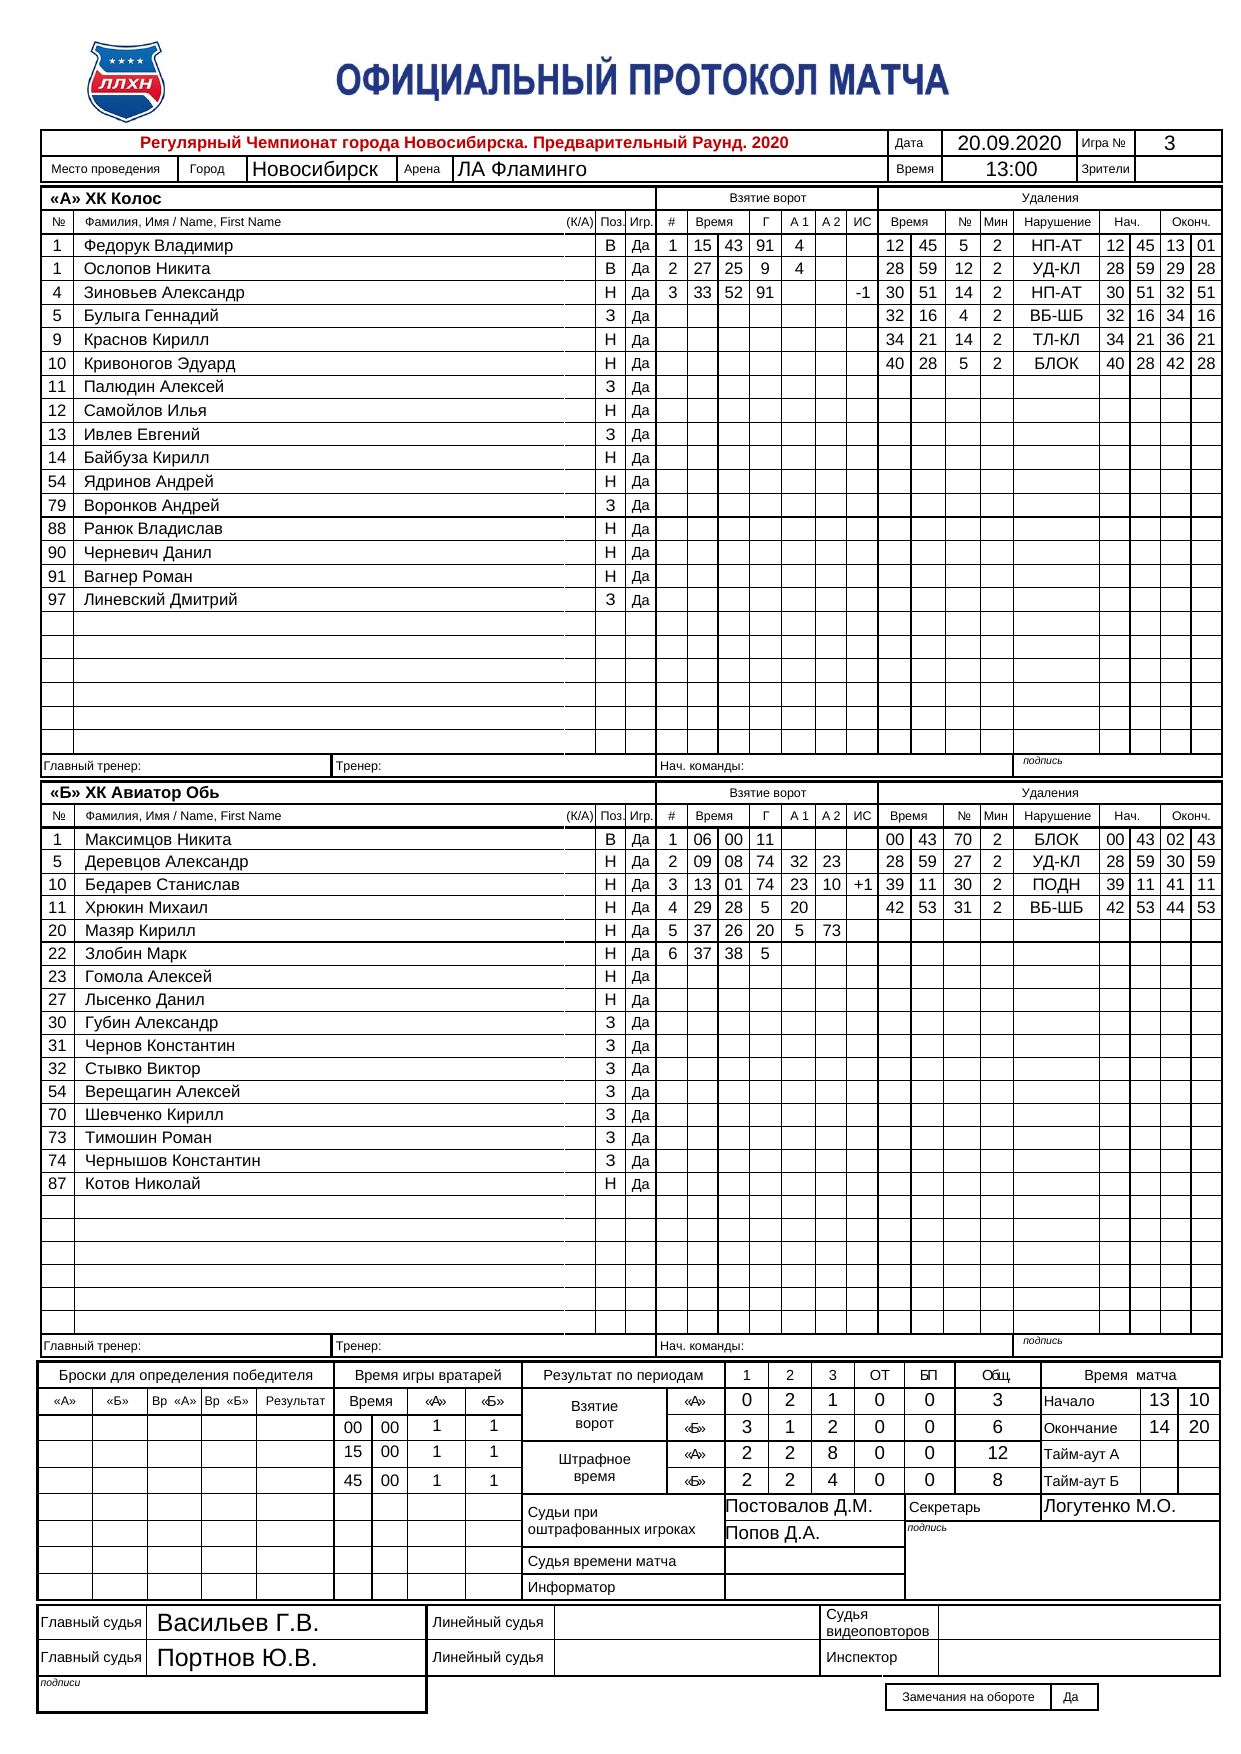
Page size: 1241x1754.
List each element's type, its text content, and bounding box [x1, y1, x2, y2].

table_cell [816, 352, 846, 374]
table_cell [373, 1547, 407, 1573]
table_cell [847, 1104, 877, 1126]
table_cell 53 [912, 896, 943, 918]
table_cell [782, 541, 815, 564]
table_cell [847, 235, 877, 256]
table_cell [782, 1219, 815, 1241]
table_cell Лысенко Данил [75, 989, 564, 1011]
table_cell [1161, 636, 1190, 658]
table_cell [688, 423, 717, 445]
table_cell [912, 1127, 943, 1149]
table_cell Время [688, 805, 749, 826]
table_cell З [596, 494, 625, 516]
table_cell [981, 1265, 1013, 1287]
table_cell Судья видеоповторов [821, 1606, 938, 1639]
table_cell 4 [812, 1468, 854, 1493]
table_cell Главный тренер: [42, 1335, 330, 1356]
table_cell [847, 305, 877, 327]
table_cell [565, 423, 595, 445]
table_cell [981, 446, 1013, 469]
table_cell [847, 1173, 877, 1195]
table_cell подпись [1014, 755, 1221, 776]
table_cell [847, 446, 877, 469]
table_cell Да [626, 943, 655, 964]
table_cell [847, 829, 877, 849]
table_cell [688, 1012, 717, 1033]
table_cell [719, 683, 749, 706]
table_cell [42, 730, 73, 753]
table_cell 59 [912, 850, 943, 872]
table_cell З [596, 1058, 625, 1079]
table_cell [1014, 1081, 1099, 1103]
table_cell 43 [1192, 829, 1221, 849]
table_cell [75, 1219, 564, 1241]
table_cell [688, 1081, 717, 1103]
table_cell Фамилия, Имя / Name, First Name [74, 211, 565, 233]
table_cell [688, 352, 717, 374]
table_cell Тренер: [333, 755, 655, 776]
table_cell [42, 612, 73, 634]
table_cell 00 [373, 1416, 407, 1440]
table_cell [596, 1311, 625, 1333]
table_cell «А» [39, 1389, 92, 1413]
table_cell 13 [42, 423, 73, 445]
table_cell [782, 494, 815, 516]
table_cell [879, 683, 910, 706]
table_cell [879, 1311, 910, 1333]
table_cell [981, 1219, 1013, 1241]
table_cell 5 [750, 943, 781, 964]
table_cell [1014, 494, 1099, 516]
table_cell [782, 399, 815, 422]
table_cell [657, 1150, 687, 1172]
table_cell Да [626, 257, 655, 280]
table_cell 1 [466, 1468, 521, 1493]
table_cell 2 [657, 850, 687, 872]
table_cell [719, 1104, 749, 1126]
table_cell [1192, 1219, 1221, 1241]
table_cell [879, 1104, 910, 1126]
table_cell [408, 1494, 465, 1520]
table_cell 33 [688, 281, 717, 303]
table_cell [847, 1035, 877, 1057]
table_cell [565, 683, 595, 706]
table_cell [257, 1441, 333, 1467]
table_cell [39, 1441, 92, 1467]
table_cell [944, 1311, 980, 1333]
table_cell [879, 588, 910, 611]
table_cell [1161, 1242, 1190, 1264]
table_cell 3 [726, 1415, 768, 1440]
table_header Время матча [1042, 1363, 1219, 1387]
table_cell [1014, 659, 1099, 682]
table_cell [847, 423, 877, 445]
table_header Броски для определения победителя [39, 1363, 333, 1387]
table_cell 13:00 [943, 157, 1076, 181]
table_cell [816, 636, 846, 658]
table_cell +1 [847, 874, 877, 895]
table_cell [1100, 966, 1129, 987]
table_cell [816, 399, 846, 422]
table_cell [1100, 565, 1129, 587]
table_cell 2 [981, 257, 1013, 280]
table_cell # [657, 211, 687, 233]
table_cell Да [626, 1058, 655, 1079]
table_cell [944, 1035, 980, 1057]
table_cell [626, 1219, 655, 1241]
table_cell [335, 1494, 371, 1520]
table_cell З [596, 1081, 625, 1103]
table_cell [782, 328, 815, 351]
table_cell [657, 494, 687, 516]
table_cell «Б » [466, 1389, 521, 1413]
table_cell [626, 659, 655, 682]
table_cell [555, 1640, 819, 1675]
table_cell [626, 1196, 655, 1218]
table_cell [1192, 518, 1221, 540]
table_cell [782, 1127, 815, 1149]
table_cell Оконч. [1161, 805, 1221, 826]
table_cell [981, 1288, 1013, 1310]
table_cell 90 [42, 541, 73, 564]
table_cell [782, 966, 815, 987]
table_cell [626, 1265, 655, 1287]
table_cell ЛА Фламинго [454, 157, 887, 181]
table_cell БЛОК [1014, 829, 1099, 849]
table_cell 16 [1131, 305, 1160, 327]
table_cell 28 [1131, 352, 1160, 374]
table_cell 0 [905, 1442, 954, 1467]
table_cell [657, 683, 687, 706]
table_cell [750, 1196, 781, 1218]
table_cell 59 [912, 257, 945, 280]
table_cell 16 [912, 305, 945, 327]
table_cell 27 [42, 989, 74, 1011]
table_cell 1 [408, 1468, 465, 1493]
table_cell [1161, 565, 1190, 587]
table_cell [816, 423, 846, 445]
table_cell [1014, 376, 1099, 398]
table_cell 34 [1100, 328, 1129, 351]
table_cell [981, 1311, 1013, 1333]
table_cell Инспектор [821, 1640, 938, 1675]
table_cell [1161, 1196, 1190, 1218]
table_cell [1100, 1081, 1129, 1103]
table_cell 5 [750, 896, 781, 918]
table_header Замечания на обороте [887, 1685, 1050, 1709]
table_cell [202, 1521, 256, 1546]
table_header БП [905, 1363, 954, 1387]
table_cell [1192, 376, 1221, 398]
table_cell Максимцов Никита [75, 829, 564, 849]
table_cell Н [596, 281, 625, 303]
table_header 3 [1136, 131, 1221, 155]
table_cell подписи [39, 1677, 425, 1711]
table_cell [981, 943, 1013, 964]
table_cell [879, 1127, 910, 1149]
table_cell [750, 328, 781, 351]
table_cell [1131, 1265, 1160, 1287]
table_cell [39, 1416, 92, 1440]
table_cell [879, 612, 910, 634]
table_cell [981, 966, 1013, 987]
table_cell [1014, 1150, 1099, 1172]
table_cell [879, 943, 910, 964]
table_cell [981, 494, 1013, 516]
table_cell [816, 257, 846, 280]
table_cell [93, 1494, 147, 1520]
table_cell [565, 636, 595, 658]
table_cell [1192, 1173, 1221, 1195]
table_cell [879, 1081, 910, 1103]
table_cell Судьи при оштрафованных игроках [523, 1495, 724, 1546]
table_cell [883, 1677, 1220, 1681]
table_cell [912, 683, 945, 706]
table_cell [816, 1196, 846, 1218]
table_cell 1 [657, 829, 687, 849]
table_cell [816, 829, 846, 849]
table_cell 39 [1100, 874, 1129, 895]
table_cell [1100, 1058, 1129, 1079]
table_cell [1192, 565, 1221, 587]
table_cell [1192, 730, 1221, 753]
table_cell [688, 1242, 717, 1264]
table_cell [148, 1468, 201, 1493]
table_header Удаления [879, 783, 1221, 803]
table_cell 1 [657, 235, 687, 256]
table_cell [782, 943, 815, 964]
table_cell [565, 376, 595, 398]
table_cell 51 [1131, 281, 1160, 303]
table_cell Злобин Марк [75, 943, 564, 964]
table_cell [750, 1150, 781, 1172]
table_cell 29 [688, 896, 717, 918]
table_cell [596, 683, 625, 706]
table_cell [750, 1081, 781, 1103]
table_cell [202, 1547, 256, 1573]
table_cell [93, 1468, 147, 1493]
table_cell Тайм-аут Б [1042, 1468, 1140, 1493]
table_cell [944, 1127, 980, 1149]
table_header Взятие ворот [657, 783, 877, 803]
table_cell Н [596, 399, 625, 422]
table_cell [750, 966, 781, 987]
table_cell Хрюкин Михаил [75, 896, 564, 918]
table_cell [657, 588, 687, 611]
table_cell [688, 1035, 717, 1057]
table_cell [688, 470, 717, 493]
table_cell 12 [946, 257, 980, 280]
table_cell [816, 281, 846, 303]
table_cell 5 [946, 235, 980, 256]
table_cell [719, 305, 749, 327]
table_cell 13 [688, 874, 717, 895]
table_cell [688, 446, 717, 469]
table_cell [981, 541, 1013, 564]
table_cell [1100, 588, 1129, 611]
table_cell [565, 305, 595, 327]
table_cell [1161, 1265, 1190, 1287]
table_header 3 [812, 1363, 854, 1387]
table_cell [912, 1150, 943, 1172]
table_cell [912, 518, 945, 540]
table_cell [1161, 1104, 1190, 1126]
table_cell [75, 1288, 564, 1310]
table_cell [912, 565, 945, 587]
table_cell 2 [981, 829, 1013, 849]
table_cell 21 [912, 328, 945, 351]
table_cell [1014, 943, 1099, 964]
table_cell 08 [719, 850, 749, 872]
table_cell [42, 1196, 74, 1218]
table_cell [944, 1219, 980, 1241]
table_cell Нач. [1100, 211, 1160, 233]
table_cell Место проведения [42, 157, 177, 181]
table_cell 8 [812, 1442, 854, 1467]
table_cell [816, 1127, 846, 1149]
table_cell [719, 730, 749, 753]
table_cell [719, 1196, 749, 1218]
table_cell [879, 446, 910, 469]
table_cell Тимошин Роман [75, 1127, 564, 1149]
table_cell [879, 1242, 910, 1264]
table_cell [596, 659, 625, 682]
table_cell [75, 1242, 564, 1264]
table_cell [912, 1012, 943, 1033]
table_cell [688, 494, 717, 516]
table_cell 5 [42, 305, 73, 327]
table_cell [1100, 1012, 1129, 1033]
table_cell [912, 1196, 943, 1218]
table_cell «А» [668, 1442, 724, 1467]
table_cell [944, 943, 980, 964]
table_cell [939, 1640, 1219, 1675]
table_cell [1131, 989, 1160, 1011]
table_cell Время [688, 211, 749, 233]
table_cell [879, 659, 910, 682]
table_cell 2 [981, 352, 1013, 374]
table_cell [912, 612, 945, 634]
table_cell 91 [750, 281, 781, 303]
table_cell [816, 730, 846, 753]
table_cell Да [626, 518, 655, 540]
table_cell [1161, 612, 1190, 634]
table_cell 2 [981, 328, 1013, 351]
table_cell [879, 730, 910, 753]
table_cell [912, 636, 945, 658]
table_cell [1100, 989, 1129, 1011]
table_cell [688, 1104, 717, 1126]
table_cell 54 [42, 470, 73, 493]
table_cell [816, 612, 846, 634]
table_cell [1014, 565, 1099, 587]
table_cell [626, 612, 655, 634]
table_cell [688, 376, 717, 398]
table_cell [1131, 565, 1160, 587]
table_cell [782, 518, 815, 540]
table_cell 5 [657, 920, 687, 941]
table_cell [335, 1574, 371, 1599]
table_cell [946, 565, 980, 587]
table_cell Оконч. [1161, 211, 1221, 233]
table_cell [782, 707, 815, 729]
table_cell [912, 659, 945, 682]
table_cell [782, 1311, 815, 1333]
table_cell 10 [42, 352, 73, 374]
table_cell 70 [42, 1104, 74, 1126]
table_cell В [596, 257, 625, 280]
table_cell 2 [981, 305, 1013, 327]
table_header Регулярный Чемпионат города Новосибирска. Предварительный Раунд. 2020 [42, 131, 887, 155]
table_cell [1161, 943, 1190, 964]
table_cell [1192, 659, 1221, 682]
table_cell [946, 612, 980, 634]
table_cell [816, 1035, 846, 1057]
table_cell [847, 966, 877, 987]
table_cell 10 [42, 874, 74, 895]
table_cell [719, 494, 749, 516]
table_cell Да [626, 829, 655, 849]
table_cell [981, 1058, 1013, 1079]
table_cell [1131, 920, 1160, 941]
table_cell [1099, 1682, 1220, 1711]
table_cell 3 [657, 874, 687, 895]
table_cell [1014, 730, 1099, 753]
table_cell [847, 399, 877, 422]
table_cell 51 [912, 281, 945, 303]
table_cell [408, 1574, 465, 1599]
table_cell [1131, 1311, 1160, 1333]
table_cell [1131, 446, 1160, 469]
table_cell Да [626, 1150, 655, 1172]
table_header Результат по периодам [523, 1363, 724, 1387]
table_cell [373, 1574, 407, 1599]
table_cell [596, 1219, 625, 1241]
table_cell [719, 399, 749, 422]
table_cell 28 [912, 352, 945, 374]
table_cell [912, 376, 945, 398]
table_cell 11 [42, 896, 74, 918]
table_cell [1100, 1173, 1129, 1195]
table_cell [466, 1547, 521, 1573]
table_cell [565, 659, 595, 682]
table_cell 6 [956, 1415, 1040, 1440]
table_cell Гомола Алексей [75, 966, 564, 987]
table_cell [750, 518, 781, 540]
table_cell [981, 659, 1013, 682]
table_cell Н [596, 966, 625, 987]
table_cell [981, 730, 1013, 753]
table_cell Время [879, 211, 945, 233]
table_cell [1141, 1468, 1177, 1493]
table_cell «А» [668, 1389, 724, 1413]
table_cell [1192, 494, 1221, 516]
table_cell [1014, 1058, 1099, 1079]
table_cell Тренер: [333, 1335, 655, 1356]
table_cell ВБ-ШБ [1014, 305, 1099, 327]
table_cell [1014, 541, 1099, 564]
table_cell [847, 1150, 877, 1172]
table_cell 37 [688, 920, 717, 941]
table_cell [93, 1547, 147, 1573]
table_cell З [596, 423, 625, 445]
table_cell Стывко Виктор [75, 1058, 564, 1079]
table_cell 4 [782, 235, 815, 256]
table_cell 23 [816, 850, 846, 872]
table_cell [565, 399, 595, 422]
table_cell [912, 1058, 943, 1079]
table_cell Г [750, 211, 781, 233]
table_cell [944, 1288, 980, 1310]
table_cell [148, 1416, 201, 1440]
table_cell [626, 1288, 655, 1310]
table_header Взятие ворот [657, 188, 877, 209]
table_cell [946, 446, 980, 469]
table_cell [596, 1265, 625, 1287]
table_cell 12 [879, 235, 910, 256]
table_cell [565, 328, 595, 351]
table_cell 97 [42, 588, 73, 611]
table_cell [847, 470, 877, 493]
table_header «А» ХК Колос [42, 188, 655, 209]
table_cell Мин [981, 211, 1013, 233]
table_cell [1192, 588, 1221, 611]
table_cell [1161, 1173, 1190, 1195]
table_cell [257, 1416, 333, 1440]
table_cell [981, 518, 1013, 540]
table_cell 13 [1161, 235, 1190, 256]
table_cell 87 [42, 1173, 74, 1195]
table_cell [719, 1288, 749, 1310]
table_cell [1161, 966, 1190, 987]
table_cell 22 [42, 943, 74, 964]
table_cell [148, 1547, 201, 1573]
table_cell [944, 989, 980, 1011]
table_cell 28 [1100, 257, 1129, 280]
table_cell 1 [769, 1415, 811, 1440]
table_cell [1161, 1219, 1190, 1241]
table_cell 37 [688, 943, 717, 964]
table_cell [565, 565, 595, 587]
table_cell 0 [905, 1415, 954, 1440]
table_cell Деревцов Александр [75, 850, 564, 872]
table_cell Зиновьев Александр [74, 281, 564, 303]
table_cell А 2 [816, 211, 846, 233]
table_cell [847, 1058, 877, 1079]
table_cell Взятие ворот [523, 1389, 666, 1440]
table_cell Да [626, 1127, 655, 1149]
table_cell Федорук Владимир [74, 235, 564, 256]
table_cell Н [596, 446, 625, 469]
table_cell З [596, 1104, 625, 1126]
table_cell 0 [905, 1468, 954, 1493]
table_cell [688, 399, 717, 422]
table_cell [750, 1242, 781, 1264]
table_cell [1131, 399, 1160, 422]
table_cell [1179, 1468, 1219, 1493]
table_cell [565, 1150, 595, 1172]
table_cell [1100, 1219, 1129, 1241]
table_cell Нач. команды: [657, 1335, 1012, 1356]
table_cell [981, 1104, 1013, 1126]
table_cell Главный судья [39, 1606, 146, 1639]
table_cell [565, 541, 595, 564]
table_cell [1161, 1127, 1190, 1149]
table_cell [148, 1521, 201, 1546]
table_cell [782, 1150, 815, 1172]
table_cell «А» [408, 1389, 465, 1413]
table_cell 9 [750, 257, 781, 280]
table_cell [688, 565, 717, 587]
table_cell [1014, 423, 1099, 445]
table_cell [847, 730, 877, 753]
table_cell [750, 352, 781, 374]
table_cell [912, 1311, 943, 1333]
table_cell [782, 281, 815, 303]
table_cell [408, 1547, 465, 1573]
table_cell [657, 989, 687, 1011]
table_cell [1161, 707, 1190, 729]
table_cell 2 [769, 1389, 811, 1413]
table_cell [657, 470, 687, 493]
table_cell [257, 1494, 333, 1520]
table_cell 59 [1192, 850, 1221, 872]
table_cell Н [596, 989, 625, 1011]
table_cell 0 [855, 1415, 904, 1440]
table_cell [1100, 707, 1129, 729]
table_cell 1 [42, 257, 73, 280]
table_cell [816, 1311, 846, 1333]
table_cell Нач. [1100, 805, 1160, 826]
table_cell [257, 1521, 333, 1546]
table_cell 00 [373, 1468, 407, 1493]
table_cell [1192, 1288, 1221, 1310]
table_cell [944, 1242, 980, 1264]
table_cell [688, 707, 717, 729]
table_cell [847, 850, 877, 872]
table_cell Да [626, 989, 655, 1011]
table_cell [1100, 920, 1129, 941]
table_cell [565, 920, 595, 941]
table_cell УД-КЛ [1014, 257, 1099, 280]
table_cell [946, 636, 980, 658]
table_cell [1014, 707, 1099, 729]
table_cell [1161, 446, 1190, 469]
table_cell [750, 1012, 781, 1033]
table_cell [879, 1265, 910, 1287]
table_cell [750, 305, 781, 327]
table_cell Логутенко М.О. [1042, 1495, 1219, 1520]
table_cell 15 [688, 235, 717, 256]
table_cell [981, 612, 1013, 634]
table_cell [719, 1219, 749, 1241]
table_cell [1131, 1150, 1160, 1172]
table_cell [148, 1574, 201, 1599]
table_cell (К/А) [565, 211, 595, 233]
table_cell [816, 565, 846, 587]
table_cell [782, 588, 815, 611]
table_cell [912, 446, 945, 469]
table_cell [688, 328, 717, 351]
table_cell [912, 588, 945, 611]
table_cell [750, 446, 781, 469]
table_cell 3 [956, 1389, 1040, 1413]
table_cell [74, 636, 564, 658]
table_cell № [42, 211, 73, 233]
table_cell 13 [1141, 1389, 1177, 1413]
table_cell 20 [750, 920, 781, 941]
table_cell Н [596, 920, 625, 941]
table_cell [719, 565, 749, 587]
table_cell Н [596, 896, 625, 918]
table_cell [1100, 399, 1129, 422]
table_cell [1100, 423, 1129, 445]
table_cell № [42, 805, 74, 826]
table_cell 20 [42, 920, 74, 941]
table_cell Да [626, 328, 655, 351]
table_cell Время [879, 805, 943, 826]
table_cell УД-КЛ [1014, 850, 1099, 872]
table_cell Да [626, 352, 655, 374]
table_cell [657, 1288, 687, 1310]
table_cell Н [596, 518, 625, 540]
table_cell [1192, 1035, 1221, 1057]
table_cell [1100, 446, 1129, 469]
table_cell [879, 376, 910, 398]
table_cell [565, 494, 595, 516]
table_cell [39, 1468, 92, 1493]
table_cell 2 [726, 1468, 768, 1493]
table_cell [1100, 494, 1129, 516]
table_cell 31 [42, 1035, 74, 1057]
table_cell [1131, 1288, 1160, 1310]
table_cell 16 [1192, 305, 1221, 327]
table_cell [657, 966, 687, 987]
table_cell 00 [879, 829, 910, 849]
table_cell Котов Николай [75, 1173, 564, 1195]
table_cell [1100, 470, 1129, 493]
table_cell Нач. команды: [657, 755, 1012, 776]
table_cell Палюдин Алексей [74, 376, 564, 398]
table_cell [879, 518, 910, 540]
table_cell Линейный судья [428, 1606, 554, 1639]
table_cell [1192, 423, 1221, 445]
table_cell [1161, 588, 1190, 611]
table_cell [657, 565, 687, 587]
table_cell [565, 352, 595, 374]
table_cell [847, 659, 877, 682]
table_cell 27 [688, 257, 717, 280]
table_cell 2 [981, 281, 1013, 303]
table_cell Н [596, 352, 625, 374]
table_cell [1014, 1104, 1099, 1126]
table_cell [847, 565, 877, 587]
table_cell Попов Д.А. [726, 1521, 904, 1546]
table_cell [596, 1288, 625, 1310]
table_cell [750, 588, 781, 611]
table_cell [816, 1150, 846, 1172]
table_cell [565, 1311, 595, 1333]
table_cell 28 [879, 257, 910, 280]
table_cell [688, 541, 717, 564]
table_cell [657, 1265, 687, 1287]
table_cell Н [596, 565, 625, 587]
table_cell [688, 1311, 717, 1333]
table_cell Штрафное время [523, 1442, 666, 1493]
table_cell Да [626, 1035, 655, 1057]
table_cell 53 [1192, 896, 1221, 918]
table_cell 20 [1179, 1415, 1219, 1440]
table_cell [750, 423, 781, 445]
table_cell 1 [408, 1441, 465, 1467]
table_cell [879, 1035, 910, 1057]
table_cell [750, 1219, 781, 1241]
table_cell [1136, 157, 1221, 181]
table_cell [1100, 1265, 1129, 1287]
table_cell [816, 1081, 846, 1103]
table_cell 11 [750, 829, 781, 849]
table_cell [981, 683, 1013, 706]
table_cell [596, 636, 625, 658]
table_cell Фамилия, Имя / Name, First Name [75, 805, 565, 826]
table_cell [750, 1127, 781, 1149]
table_cell [42, 1242, 74, 1264]
table_cell [1192, 1127, 1221, 1149]
table_cell 5 [782, 920, 815, 941]
table_cell [1161, 399, 1190, 422]
table_cell [1014, 446, 1099, 469]
table_cell [981, 1150, 1013, 1172]
table_cell [1192, 1081, 1221, 1103]
table_cell ПОДН [1014, 874, 1099, 895]
table_cell [657, 305, 687, 327]
table_cell Самойлов Илья [74, 399, 564, 422]
table_cell 6 [657, 943, 687, 964]
table_cell [719, 1173, 749, 1195]
table_cell [946, 399, 980, 422]
table_cell [981, 1242, 1013, 1264]
table_cell [1131, 1242, 1160, 1264]
table_cell [75, 1196, 564, 1218]
table_cell [657, 612, 687, 634]
table_cell [1131, 659, 1160, 682]
table_cell 2 [981, 235, 1013, 256]
table_cell [719, 446, 749, 469]
table_cell [847, 1288, 877, 1310]
table_cell Ослопов Никита [74, 257, 564, 280]
table_cell 23 [782, 874, 815, 895]
table_cell [782, 1081, 815, 1103]
table_cell [596, 1196, 625, 1218]
table_header Общ. [956, 1363, 1040, 1387]
table_cell [944, 1196, 980, 1218]
table_cell [74, 659, 564, 682]
table_cell [782, 1196, 815, 1218]
table_cell [657, 352, 687, 374]
table_cell 54 [42, 1081, 74, 1103]
table_cell [688, 305, 717, 327]
table_cell [782, 730, 815, 753]
table_cell [688, 1196, 717, 1218]
table_cell [1131, 1219, 1160, 1241]
table_cell [981, 1035, 1013, 1057]
table_cell [565, 829, 595, 849]
table_cell [565, 1219, 595, 1241]
table_cell -1 [847, 281, 877, 303]
table_cell [1014, 1173, 1099, 1195]
table_cell Губин Александр [75, 1012, 564, 1033]
table_cell 21 [1131, 328, 1160, 351]
table_cell [1131, 518, 1160, 540]
table_cell [981, 989, 1013, 1011]
table_cell [946, 518, 980, 540]
table_cell [782, 1035, 815, 1057]
table_cell 43 [719, 235, 749, 256]
table_cell [688, 659, 717, 682]
table_cell [719, 541, 749, 564]
table_cell [626, 707, 655, 729]
table_cell [657, 1219, 687, 1241]
table_cell [688, 1173, 717, 1195]
table_cell [816, 446, 846, 469]
table_cell Байбуза Кирилл [74, 446, 564, 469]
table_cell [847, 683, 877, 706]
table_cell [1100, 1127, 1129, 1149]
table_cell [565, 588, 595, 611]
table_cell [719, 470, 749, 493]
table_cell [148, 1441, 201, 1467]
table_cell Да [626, 494, 655, 516]
table_cell [879, 1196, 910, 1218]
table_cell 10 [1179, 1389, 1219, 1413]
table_cell [1131, 423, 1160, 445]
table_cell 00 [373, 1441, 407, 1467]
table_cell [565, 1265, 595, 1287]
table_cell [816, 588, 846, 611]
table_cell [1161, 423, 1190, 445]
table_cell НП-АТ [1014, 235, 1099, 256]
table_cell [847, 943, 877, 964]
table_cell [847, 518, 877, 540]
table_cell [719, 612, 749, 634]
table_cell [657, 446, 687, 469]
table_cell [816, 989, 846, 1011]
table_cell [1100, 612, 1129, 634]
table_cell [912, 730, 945, 753]
table_cell Н [596, 1173, 625, 1195]
table_cell 0 [855, 1389, 904, 1413]
table_cell [1131, 612, 1160, 634]
table_cell 32 [1161, 281, 1190, 303]
table_cell [879, 399, 910, 422]
table_cell [719, 352, 749, 374]
table_cell [657, 1104, 687, 1126]
table_cell [847, 989, 877, 1011]
table_cell [1100, 1242, 1129, 1264]
table_cell [719, 636, 749, 658]
table_cell [750, 494, 781, 516]
table_cell [879, 707, 910, 729]
table_cell [1131, 1127, 1160, 1149]
table_cell [847, 376, 877, 398]
table_cell Черневич Данил [74, 541, 564, 564]
table_cell [1014, 1219, 1099, 1241]
table_cell [816, 1219, 846, 1241]
table_cell [879, 470, 910, 493]
table_cell [1100, 1035, 1129, 1057]
table_cell [816, 328, 846, 351]
table_cell Главный тренер: [42, 755, 330, 776]
table_cell [565, 257, 595, 280]
table_cell Да [626, 1104, 655, 1126]
table_cell Ивлев Евгений [74, 423, 564, 445]
table_cell [1100, 730, 1129, 753]
table_cell [981, 1127, 1013, 1149]
table_cell Булыга Геннадий [74, 305, 564, 327]
table_cell 73 [816, 920, 846, 941]
table_cell [879, 989, 910, 1011]
table_cell [944, 1150, 980, 1172]
table_cell [750, 730, 781, 753]
table_cell [565, 1035, 595, 1057]
table_cell 74 [750, 874, 781, 895]
table_cell [657, 518, 687, 540]
table_cell 40 [879, 352, 910, 374]
table_cell Постовалов Д.М. [726, 1495, 904, 1520]
table_cell [719, 1265, 749, 1287]
table_cell 12 [956, 1442, 1040, 1467]
table_cell 21 [1192, 328, 1221, 351]
table_cell [148, 1494, 201, 1520]
table_cell [946, 423, 980, 445]
table_cell [1100, 683, 1129, 706]
table_cell 30 [1100, 281, 1129, 303]
table_cell З [596, 1150, 625, 1172]
table_cell [750, 1288, 781, 1310]
table_cell [1014, 683, 1099, 706]
table_cell Бедарев Станислав [75, 874, 564, 895]
table_cell [565, 446, 595, 469]
table_cell [335, 1521, 371, 1546]
table_cell Да [626, 896, 655, 918]
table_cell [657, 1311, 687, 1333]
table_cell Краснов Кирилл [74, 328, 564, 351]
table_cell [981, 1196, 1013, 1218]
table_cell 4 [657, 896, 687, 918]
table_cell «Б» [93, 1389, 147, 1413]
table_cell Ядринов Андрей [74, 470, 564, 493]
table_cell Ранюк Владислав [74, 518, 564, 540]
table_cell [1100, 1196, 1129, 1218]
table_cell [879, 1150, 910, 1172]
table_cell [981, 423, 1013, 445]
table_cell Линевский Дмитрий [74, 588, 564, 611]
table_cell [719, 707, 749, 729]
table_cell [93, 1416, 147, 1440]
table_cell 34 [879, 328, 910, 351]
table_cell [657, 328, 687, 351]
table_cell Да [626, 920, 655, 941]
table_cell [42, 683, 73, 706]
table_header 20.09.2020 [943, 131, 1076, 155]
table_cell [816, 1012, 846, 1033]
table_cell [1141, 1441, 1177, 1467]
table_cell [1131, 683, 1160, 706]
table_cell [750, 612, 781, 634]
table_cell [719, 989, 749, 1011]
table_cell [879, 1219, 910, 1241]
table_cell [1161, 1081, 1190, 1103]
table_cell Да [626, 966, 655, 987]
table_cell [1192, 541, 1221, 564]
table_cell [466, 1574, 521, 1599]
table_cell [1192, 1196, 1221, 1218]
table_cell [1161, 470, 1190, 493]
table_cell [93, 1441, 147, 1467]
table_cell Новосибирск [248, 157, 396, 181]
table_cell 2 [657, 257, 687, 280]
table_cell [466, 1521, 521, 1546]
table_cell [946, 588, 980, 611]
table_cell 14 [946, 328, 980, 351]
table_cell [39, 1574, 92, 1599]
table_cell 42 [1100, 896, 1129, 918]
table_cell [688, 1219, 717, 1241]
table_cell Н [596, 943, 625, 964]
table_cell [1014, 1127, 1099, 1149]
table_cell 1 [408, 1416, 465, 1440]
table_cell [657, 1196, 687, 1218]
table_cell Н [596, 850, 625, 872]
table_cell [1192, 399, 1221, 422]
table_cell Тайм-аут А [1042, 1441, 1140, 1467]
table_cell [1014, 1288, 1099, 1310]
table_cell [202, 1441, 256, 1467]
table_cell З [596, 1127, 625, 1149]
table_cell [750, 989, 781, 1011]
table_cell [1192, 1104, 1221, 1126]
table_cell 11 [1131, 874, 1160, 895]
table_cell 14 [946, 281, 980, 303]
table_cell [657, 541, 687, 564]
table_cell [912, 707, 945, 729]
table_cell [750, 659, 781, 682]
table_cell [719, 588, 749, 611]
table_cell [42, 636, 73, 658]
table_cell Вр «А» [148, 1389, 201, 1413]
table_cell [981, 920, 1013, 941]
table_cell Н [596, 328, 625, 351]
table_cell 32 [1100, 305, 1129, 327]
table_cell [981, 376, 1013, 398]
table_cell [1131, 1173, 1160, 1195]
table_cell [1192, 1012, 1221, 1033]
table_cell [565, 1058, 595, 1079]
table_cell 30 [1161, 850, 1190, 872]
table_cell З [596, 588, 625, 611]
table_cell Портнов Ю.В. [147, 1640, 425, 1675]
table_cell [1131, 730, 1160, 753]
table_cell Игр. [626, 211, 655, 233]
table_cell [1179, 1441, 1219, 1467]
table_cell 40 [1100, 352, 1129, 374]
table_cell [1131, 966, 1160, 987]
table_cell Главный судья [39, 1640, 146, 1675]
table_cell [1014, 966, 1099, 987]
table_cell 51 [1192, 281, 1221, 303]
table_cell [688, 612, 717, 634]
table_cell [912, 1288, 943, 1310]
table_cell Да [626, 874, 655, 895]
table_cell [912, 1242, 943, 1264]
table_cell [719, 1012, 749, 1033]
table_cell [912, 1081, 943, 1103]
table_cell З [596, 376, 625, 398]
table_cell 88 [42, 518, 73, 540]
table_cell [688, 1288, 717, 1310]
table_cell [596, 707, 625, 729]
table_cell подпись [1014, 1335, 1221, 1356]
table_cell [1100, 1104, 1129, 1126]
table_cell [565, 1242, 595, 1264]
table_cell [688, 989, 717, 1011]
table_cell [42, 659, 73, 682]
table_cell 20 [782, 896, 815, 918]
table_cell 28 [719, 896, 749, 918]
table_cell 1 [466, 1416, 521, 1440]
table_cell [1161, 659, 1190, 682]
table_cell А 1 [782, 211, 815, 233]
table_cell [596, 1242, 625, 1264]
table_cell [1014, 1012, 1099, 1033]
table_cell [847, 1081, 877, 1103]
table_cell 38 [719, 943, 749, 964]
table_cell [1014, 636, 1099, 658]
table_cell [816, 376, 846, 398]
table_cell 32 [782, 850, 815, 872]
table_cell [912, 1265, 943, 1287]
table_cell Да [626, 850, 655, 872]
table_cell Игр. [626, 805, 655, 826]
table_cell [750, 470, 781, 493]
table_cell В [596, 235, 625, 256]
table_cell [1161, 683, 1190, 706]
table_cell [944, 966, 980, 987]
table_cell [657, 730, 687, 753]
table_cell [719, 1150, 749, 1172]
table_cell Чернышов Константин [75, 1150, 564, 1172]
table_cell [565, 707, 595, 729]
table_cell [912, 494, 945, 516]
table_cell [1192, 989, 1221, 1011]
table_cell [816, 896, 846, 918]
table_cell [912, 1173, 943, 1195]
table_cell Да [626, 470, 655, 493]
table_cell [782, 636, 815, 658]
table_cell [782, 659, 815, 682]
table_cell [1131, 707, 1160, 729]
table_cell [816, 659, 846, 682]
table_cell 36 [1161, 328, 1190, 351]
table_cell [657, 1035, 687, 1057]
table_cell [688, 636, 717, 658]
table_cell [565, 943, 595, 964]
table_cell [782, 989, 815, 1011]
table_cell [1014, 399, 1099, 422]
table_cell [428, 1677, 882, 1711]
table_cell 91 [750, 235, 781, 256]
table_cell Да [626, 305, 655, 327]
table_cell [912, 399, 945, 422]
table_cell Информатор [523, 1575, 724, 1599]
table_cell [879, 423, 910, 445]
table_cell [1161, 494, 1190, 516]
table_cell Вагнер Роман [74, 565, 564, 587]
table_cell 5 [42, 850, 74, 872]
table_cell 74 [42, 1150, 74, 1172]
table_cell 45 [912, 235, 945, 256]
table_cell [750, 1173, 781, 1195]
table_cell [782, 1173, 815, 1195]
table_cell [688, 730, 717, 753]
table_cell [565, 1081, 595, 1103]
table_cell [782, 305, 815, 327]
table_cell [847, 1242, 877, 1264]
table_cell Да [626, 588, 655, 611]
table_cell [782, 423, 815, 445]
table_cell [719, 659, 749, 682]
table_cell [626, 1242, 655, 1264]
table_cell [1192, 446, 1221, 469]
table_cell Кривоногов Эдуард [74, 352, 564, 374]
table_cell 4 [42, 281, 73, 303]
table_cell [847, 352, 877, 374]
table_cell [1014, 1196, 1099, 1218]
table_cell [879, 920, 910, 941]
table_cell [1161, 1311, 1190, 1333]
table_cell Нарушение [1014, 211, 1099, 233]
table_cell [42, 1219, 74, 1241]
table_cell [981, 588, 1013, 611]
table_cell 29 [1161, 257, 1190, 280]
table_cell 23 [42, 966, 74, 987]
table_cell 10 [816, 874, 846, 895]
table_cell [981, 707, 1013, 729]
table_cell 43 [912, 829, 943, 849]
table_cell [657, 659, 687, 682]
table_cell Мазяр Кирилл [75, 920, 564, 941]
table_cell 0 [726, 1389, 768, 1413]
table_cell [816, 235, 846, 256]
table_cell [74, 730, 564, 753]
table_cell [879, 966, 910, 987]
table_cell [1131, 1058, 1160, 1079]
table_cell Н [596, 541, 625, 564]
table_cell [981, 565, 1013, 587]
table_cell [847, 920, 877, 941]
table_cell [42, 707, 73, 729]
table_cell [816, 1104, 846, 1126]
table_cell 01 [1192, 235, 1221, 256]
table_cell [750, 683, 781, 706]
table_cell 06 [688, 829, 717, 849]
table_cell [1161, 1012, 1190, 1033]
table_cell 11 [912, 874, 943, 895]
table_cell [782, 565, 815, 587]
table_cell [879, 1058, 910, 1079]
table_cell 2 [726, 1442, 768, 1467]
table_cell 42 [879, 896, 910, 918]
table_cell [657, 1127, 687, 1149]
table_cell [202, 1494, 256, 1520]
table_cell [750, 376, 781, 398]
table_cell ТЛ-КЛ [1014, 328, 1099, 351]
table_cell [565, 470, 595, 493]
table_cell [912, 989, 943, 1011]
table_cell [816, 1242, 846, 1264]
table_cell [1014, 612, 1099, 634]
table_cell З [596, 305, 625, 327]
table_cell 30 [879, 281, 910, 303]
table_cell Окончание [1042, 1415, 1140, 1440]
table_cell 11 [42, 376, 73, 398]
table_cell [816, 943, 846, 964]
table_cell [816, 1058, 846, 1079]
table_cell [1161, 541, 1190, 564]
table_cell Верещагин Алексей [75, 1081, 564, 1103]
table_cell [202, 1416, 256, 1440]
table_cell [1014, 470, 1099, 493]
table_cell [657, 376, 687, 398]
table_cell [782, 1104, 815, 1126]
table_cell [946, 730, 980, 753]
table_cell [1161, 1058, 1190, 1079]
table_cell [1161, 1150, 1190, 1172]
table_cell [816, 1265, 846, 1287]
table_cell [1161, 920, 1190, 941]
table_cell [1014, 989, 1099, 1011]
table_cell [782, 1012, 815, 1033]
table_cell [944, 1012, 980, 1033]
table_cell [782, 352, 815, 374]
table_cell [565, 1012, 595, 1033]
table_cell 30 [944, 874, 980, 895]
table_cell [912, 920, 943, 941]
table_cell [688, 1127, 717, 1149]
table_cell [1131, 588, 1160, 611]
table_cell [565, 989, 595, 1011]
table_cell [688, 518, 717, 540]
table_cell [1192, 470, 1221, 493]
table_cell [626, 1311, 655, 1333]
table_cell [466, 1494, 521, 1520]
table_cell [944, 1173, 980, 1195]
table_cell [1131, 1012, 1160, 1033]
table_header 1 [726, 1363, 768, 1387]
table_cell [1131, 1196, 1160, 1218]
table_cell [816, 1288, 846, 1310]
table_cell [847, 896, 877, 918]
table_cell Воронков Андрей [74, 494, 564, 516]
table_cell [847, 1127, 877, 1149]
table_cell [782, 829, 815, 849]
table_cell [39, 1547, 92, 1573]
table_cell Результат [257, 1389, 333, 1413]
table_cell [1161, 730, 1190, 753]
table_cell [750, 1104, 781, 1126]
table_cell [981, 1012, 1013, 1033]
table_cell [719, 1058, 749, 1079]
table_cell Поз. [596, 211, 625, 233]
table_cell [565, 1288, 595, 1310]
table_cell [1131, 943, 1160, 964]
table_cell [1014, 1265, 1099, 1287]
table_cell [719, 1242, 749, 1264]
table_cell 14 [1141, 1415, 1177, 1440]
table_cell Да [626, 399, 655, 422]
table_cell [1192, 1265, 1221, 1287]
table_cell [657, 1012, 687, 1033]
table_cell Н [596, 874, 625, 895]
table_cell [946, 470, 980, 493]
table_cell [596, 730, 625, 753]
table_cell [944, 920, 980, 941]
table_cell А 2 [816, 805, 846, 826]
table_cell [816, 683, 846, 706]
table_cell Мин [981, 805, 1013, 826]
table_cell [555, 1606, 819, 1639]
table_cell [879, 494, 910, 516]
table_cell [1100, 518, 1129, 540]
table_cell Да [626, 1081, 655, 1103]
table_cell 70 [944, 829, 980, 849]
table_cell [565, 966, 595, 987]
table_cell [847, 257, 877, 280]
table_cell [981, 636, 1013, 658]
table_cell [565, 612, 595, 634]
table_cell Начало [1042, 1389, 1140, 1413]
table_cell [847, 1311, 877, 1333]
table_cell [879, 1012, 910, 1033]
table_cell 3 [657, 281, 687, 303]
table_cell [1014, 518, 1099, 540]
table_cell # [657, 805, 687, 826]
table_cell [1131, 1035, 1160, 1057]
table_cell Да [626, 423, 655, 445]
table_header Дата [889, 131, 941, 155]
table_cell [565, 730, 595, 753]
table_cell 4 [782, 257, 815, 280]
table_cell 79 [42, 494, 73, 516]
table_cell [1131, 636, 1160, 658]
table_cell 43 [1131, 829, 1160, 849]
table_cell 59 [1131, 850, 1160, 872]
table_cell 31 [944, 896, 980, 918]
table_cell БЛОК [1014, 352, 1099, 374]
table_cell [946, 494, 980, 516]
table_cell [750, 636, 781, 658]
table_cell [657, 423, 687, 445]
table_cell [847, 1219, 877, 1241]
table_cell [847, 1196, 877, 1218]
picture [5, 28, 1179, 129]
table_cell [726, 1548, 904, 1573]
table_header Да [1052, 1685, 1097, 1709]
table_cell [944, 1081, 980, 1103]
table_cell [782, 376, 815, 398]
table_cell [816, 518, 846, 540]
table_cell 1 [42, 829, 74, 849]
table_cell [782, 612, 815, 634]
table_cell [373, 1494, 407, 1520]
table_cell [981, 470, 1013, 493]
table_cell [750, 1035, 781, 1057]
table_cell Да [626, 281, 655, 303]
table_cell [750, 1058, 781, 1079]
table_cell [335, 1547, 371, 1573]
table_cell Да [626, 1012, 655, 1033]
table_cell [74, 612, 564, 634]
table_cell 1 [812, 1389, 854, 1413]
table_cell 11 [1192, 874, 1221, 895]
table_cell [1192, 612, 1221, 634]
table_cell 9 [42, 328, 73, 351]
table_cell [596, 612, 625, 634]
table_cell [565, 850, 595, 872]
table_cell [1014, 588, 1099, 611]
table_cell [719, 376, 749, 398]
table_cell НП-АТ [1014, 281, 1099, 303]
table_cell 01 [719, 874, 749, 895]
table_cell [1192, 1058, 1221, 1079]
table_cell [1100, 541, 1129, 564]
table_cell [39, 1494, 92, 1520]
table_cell [1161, 518, 1190, 540]
table_cell [816, 305, 846, 327]
table_cell подпись [906, 1522, 1219, 1599]
table_cell Да [626, 565, 655, 587]
table_cell [946, 707, 980, 729]
table_cell [626, 636, 655, 658]
table_cell Время [889, 157, 941, 181]
table_cell [912, 1219, 943, 1241]
table_cell [626, 683, 655, 706]
table_cell [946, 659, 980, 682]
table_cell Поз. [596, 805, 625, 826]
table_cell [1192, 920, 1221, 941]
table_cell 09 [688, 850, 717, 872]
table_cell [42, 1311, 74, 1333]
table_cell Шевченко Кирилл [75, 1104, 564, 1126]
table_cell [719, 518, 749, 540]
table_cell [719, 1081, 749, 1103]
table_cell [657, 1058, 687, 1079]
table_cell [879, 541, 910, 564]
table_cell [1192, 943, 1221, 964]
table_cell [565, 281, 595, 303]
table_cell [782, 1265, 815, 1287]
table_cell 12 [42, 399, 73, 422]
table_cell 0 [855, 1442, 904, 1467]
table_cell [1100, 659, 1129, 682]
table_cell 27 [944, 850, 980, 872]
table_cell [74, 707, 564, 729]
table_cell 25 [719, 257, 749, 280]
table_cell 74 [750, 850, 781, 872]
table_cell Да [626, 235, 655, 256]
table_cell Васильев Г.В. [147, 1606, 425, 1639]
table_cell 0 [905, 1389, 954, 1413]
table_cell [750, 541, 781, 564]
table_cell [1192, 707, 1221, 729]
table_cell [1100, 1150, 1129, 1172]
table_cell «Б» [668, 1468, 724, 1493]
table_cell [816, 470, 846, 493]
table_cell 1 [42, 235, 73, 256]
table_cell [1161, 1288, 1190, 1310]
table_cell [816, 707, 846, 729]
table_cell [1192, 683, 1221, 706]
table_cell 2 [812, 1415, 854, 1440]
table_cell 32 [879, 305, 910, 327]
table_cell [688, 683, 717, 706]
table_cell З [596, 1035, 625, 1057]
table_cell 28 [1192, 257, 1221, 280]
table_cell [1014, 1035, 1099, 1057]
table_cell Да [626, 541, 655, 564]
table_cell [1192, 1242, 1221, 1264]
table_cell 39 [879, 874, 910, 895]
table_cell № [946, 211, 980, 233]
table_cell [946, 541, 980, 564]
table_cell (К/А) [565, 805, 595, 826]
table_cell [912, 423, 945, 445]
table_cell [726, 1575, 904, 1599]
table_cell [373, 1521, 407, 1546]
table_cell [719, 423, 749, 445]
table_cell [657, 707, 687, 729]
table_cell [912, 470, 945, 493]
table_cell 2 [981, 874, 1013, 895]
table_cell [847, 636, 877, 658]
table_cell [912, 1035, 943, 1057]
table_cell 2 [981, 896, 1013, 918]
table_cell [565, 1104, 595, 1126]
table_cell 91 [42, 565, 73, 587]
table_cell 45 [1131, 235, 1160, 256]
table_cell [944, 1104, 980, 1126]
table_cell [93, 1521, 147, 1546]
table_cell [912, 1104, 943, 1126]
table_cell [782, 683, 815, 706]
table_cell 02 [1161, 829, 1190, 849]
table_cell 44 [1161, 896, 1190, 918]
table_cell 00 [719, 829, 749, 849]
table_cell [939, 1606, 1219, 1639]
table_cell [657, 636, 687, 658]
table_cell [1014, 1311, 1099, 1333]
table_cell Чернов Константин [75, 1035, 564, 1057]
table_cell [946, 683, 980, 706]
table_cell [1192, 1150, 1221, 1172]
table_cell 2 [981, 850, 1013, 872]
table_cell [688, 1058, 717, 1079]
table_cell 4 [946, 305, 980, 327]
table_cell [750, 565, 781, 587]
table_cell [42, 1288, 74, 1310]
table_cell [944, 1058, 980, 1079]
table_cell [750, 399, 781, 422]
table_cell ИС [847, 211, 877, 233]
table_cell Да [626, 376, 655, 398]
table_cell [750, 1311, 781, 1333]
table_cell [1161, 989, 1190, 1011]
table_cell [626, 730, 655, 753]
table_cell 8 [956, 1468, 1040, 1493]
table_cell [879, 1173, 910, 1195]
table_cell В [596, 829, 625, 849]
table_cell [257, 1547, 333, 1573]
table_cell [719, 328, 749, 351]
table_cell Линейный судья [428, 1640, 554, 1675]
table_cell [750, 1265, 781, 1287]
table_cell [565, 1173, 595, 1195]
table_cell [1100, 1311, 1129, 1333]
table_cell [719, 966, 749, 987]
table_cell [1014, 920, 1099, 941]
table_cell [816, 541, 846, 564]
table_cell [565, 896, 595, 918]
table_cell 15 [335, 1441, 371, 1467]
table_cell А 1 [782, 805, 815, 826]
table_cell [782, 446, 815, 469]
table_cell [946, 376, 980, 398]
table_cell 52 [719, 281, 749, 303]
table_cell 42 [1161, 352, 1190, 374]
table_cell Зрители [1078, 157, 1134, 181]
table_cell [847, 588, 877, 611]
table_cell Время [335, 1389, 407, 1413]
table_cell [688, 588, 717, 611]
table_cell [981, 399, 1013, 422]
table_cell № [944, 805, 980, 826]
table_cell 41 [1161, 874, 1190, 895]
table_cell [719, 1127, 749, 1149]
table_cell [879, 565, 910, 587]
table_cell Город [179, 157, 246, 181]
table_cell 2 [769, 1468, 811, 1493]
table_cell Г [750, 805, 781, 826]
table_cell Да [626, 446, 655, 469]
table_cell [39, 1521, 92, 1546]
table_cell З [596, 1012, 625, 1033]
table_cell [75, 1311, 564, 1333]
table_cell [257, 1468, 333, 1493]
table_cell [688, 1265, 717, 1287]
table_cell [1192, 636, 1221, 658]
table_cell [816, 1173, 846, 1195]
table_cell 1 [466, 1441, 521, 1467]
table_cell 59 [1131, 257, 1160, 280]
table_cell 53 [1131, 896, 1160, 918]
table_header Время игры вратарей [335, 1363, 521, 1387]
table_cell Судья времени матча [523, 1548, 724, 1573]
table_header ОТ [855, 1363, 904, 1387]
table_cell [74, 683, 564, 706]
table_cell 12 [1100, 235, 1129, 256]
table_cell [1192, 1311, 1221, 1333]
table_cell [657, 399, 687, 422]
table_cell [565, 1196, 595, 1218]
table_cell [847, 1265, 877, 1287]
table_cell [565, 874, 595, 895]
table_cell [719, 1035, 749, 1057]
table_cell [202, 1468, 256, 1493]
table_cell 0 [855, 1468, 904, 1493]
table_cell 32 [42, 1058, 74, 1079]
table_header Удаления [879, 188, 1221, 209]
table_cell [1014, 1242, 1099, 1264]
table_cell [657, 1242, 687, 1264]
table_cell 28 [1100, 850, 1129, 872]
table_cell [75, 1265, 564, 1287]
table_cell [912, 541, 945, 564]
table_cell [1131, 470, 1160, 493]
table_cell [565, 1127, 595, 1149]
table_cell 00 [1100, 829, 1129, 849]
table_cell Секретарь [906, 1495, 1040, 1520]
table_cell [847, 541, 877, 564]
table_cell Да [626, 1173, 655, 1195]
table_header 2 [769, 1363, 811, 1387]
table_cell [847, 494, 877, 516]
table_cell Нарушение [1014, 805, 1099, 826]
table_cell 00 [335, 1416, 371, 1440]
table_cell [1131, 494, 1160, 516]
table_cell Арена [398, 157, 452, 181]
table_cell 45 [335, 1468, 371, 1493]
table_cell [1100, 943, 1129, 964]
table_cell [912, 966, 943, 987]
table_cell [981, 1081, 1013, 1103]
table_cell [1100, 376, 1129, 398]
table_cell [782, 1242, 815, 1264]
table_cell [847, 328, 877, 351]
table_cell [944, 1265, 980, 1287]
table_cell [93, 1574, 147, 1599]
table_cell Н [596, 470, 625, 493]
table_cell [657, 1081, 687, 1103]
table_cell 28 [1192, 352, 1221, 374]
table_cell [912, 943, 943, 964]
table_cell [408, 1521, 465, 1546]
table_cell [879, 636, 910, 658]
table_cell [1192, 966, 1221, 987]
table_header Игра № [1078, 131, 1134, 155]
table_cell [657, 1173, 687, 1195]
table_cell [879, 1288, 910, 1310]
table_cell 28 [879, 850, 910, 872]
table_cell [847, 707, 877, 729]
table_cell «Б» [668, 1415, 724, 1440]
table_cell [565, 518, 595, 540]
table_cell [1100, 636, 1129, 658]
table_cell 14 [42, 446, 73, 469]
table_cell [847, 612, 877, 634]
table_cell [1131, 1081, 1160, 1103]
table_cell 2 [769, 1442, 811, 1467]
table_cell [782, 1288, 815, 1310]
table_cell [847, 1012, 877, 1033]
table_cell ИС [847, 805, 877, 826]
table_cell ВБ-ШБ [1014, 896, 1099, 918]
table_cell [750, 707, 781, 729]
table_cell [1161, 1035, 1190, 1057]
table_cell [1131, 376, 1160, 398]
table_cell [1161, 376, 1190, 398]
table_header «Б» ХК Авиатор Обь [42, 783, 655, 803]
table_cell [257, 1574, 333, 1599]
table_cell Вр «Б» [202, 1389, 256, 1413]
table_cell [981, 1173, 1013, 1195]
table_cell 26 [719, 920, 749, 941]
table_cell [1100, 1288, 1129, 1310]
table_cell 34 [1161, 305, 1190, 327]
table_cell [1131, 1104, 1160, 1126]
table_cell [782, 1058, 815, 1079]
table_cell [202, 1574, 256, 1599]
table_cell [565, 235, 595, 256]
table_cell [782, 470, 815, 493]
table_cell [719, 1311, 749, 1333]
table_cell 5 [946, 352, 980, 374]
table_cell [688, 1150, 717, 1172]
table_cell [1131, 541, 1160, 564]
table_cell [816, 494, 846, 516]
table_cell [688, 966, 717, 987]
table_cell 73 [42, 1127, 74, 1149]
table_cell [42, 1265, 74, 1287]
table_cell 30 [42, 1012, 74, 1033]
table_cell [816, 966, 846, 987]
